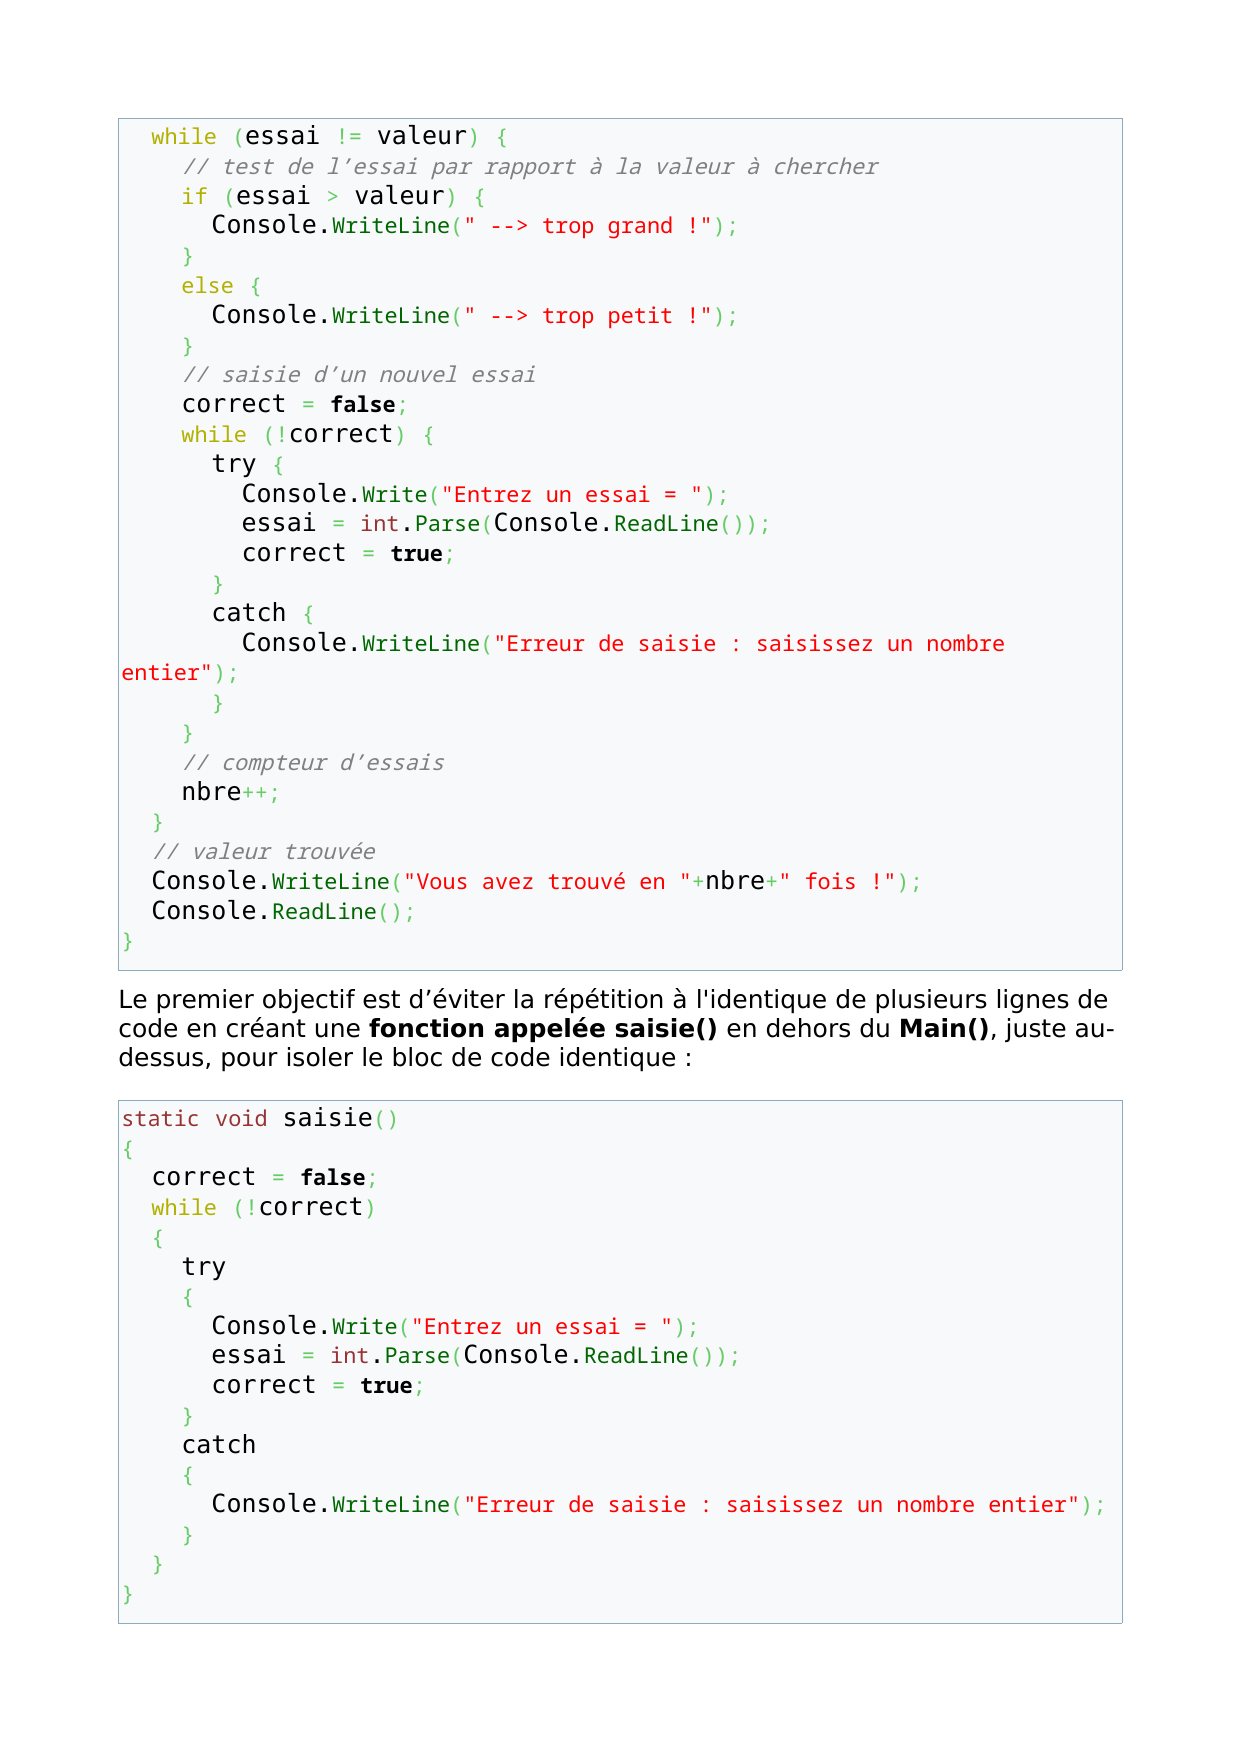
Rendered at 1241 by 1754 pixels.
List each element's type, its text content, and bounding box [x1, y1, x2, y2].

table_header static void saisie() { correct = false; while (!correct) { try { Console.Write("Entrez un essai = "); essai = int.Parse(Console.ReadLine()); correct = true; } catch { Console.WriteLine("Erreur de saisie : saisissez un nombre entier"); } } } [119, 1101, 1122, 1623]
text Le premier objectif est d’éviter la répétition à l'identique de plusieurs lignes de code en créant une fonction appelée saisie() en dehors du Main(), juste au-dessus, pour isoler le bloc de code identique : [118, 985, 1122, 1072]
table_header while (essai != valeur) { // test de l’essai par rapport à la valeur à chercher if (essai > valeur) { Console.WriteLine(" --> trop grand !"); } else { Console.WriteLine(" --> trop petit !"); } // saisie d’un nouvel essai correct = false; while (!correct) { try { Console.Write("Entrez un essai = "); essai = int.Parse(Console.ReadLine()); correct = true; } catch { Console.WriteLine("Erreur de saisie : saisissez un nombre entier"); } } // compteur d’essais nbre++; } // valeur trouvée Console.WriteLine("Vous avez trouvé en "+nbre+" fois !"); Console.ReadLine(); } [119, 119, 1122, 970]
